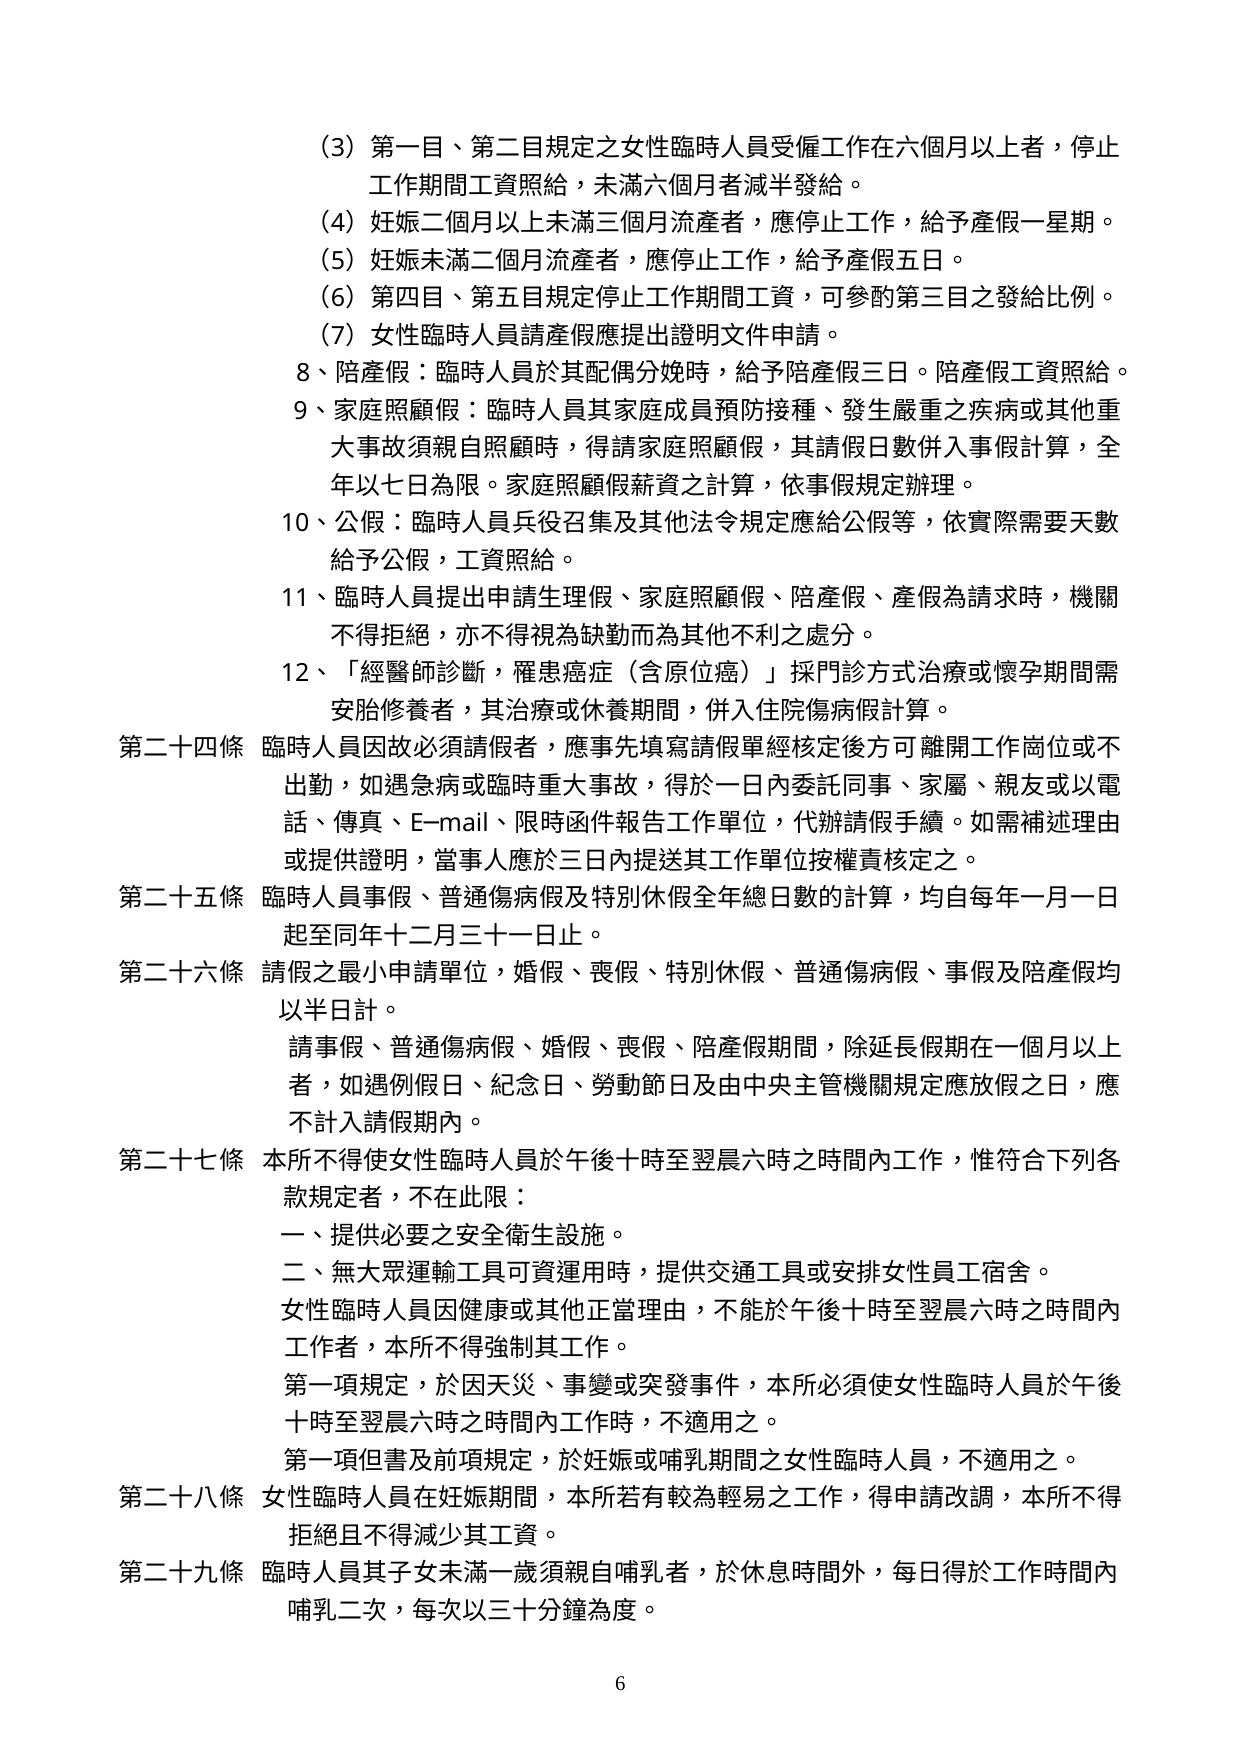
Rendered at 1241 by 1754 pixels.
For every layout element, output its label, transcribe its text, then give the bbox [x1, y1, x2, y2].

text 11、臨時人員提出申請生理假、家庭照顧假、陪產假、產假為請求時，機關不得拒絕，亦不得視為缺勤而為其他不利之處分。 [281, 577, 1122, 652]
text 第二十九條 臨時人員其子女未滿一歲須親自哺乳者，於休息時間外，每日得於工作時間內哺乳二次，每次以三十分鐘為度。 [118, 1552, 1122, 1627]
text 第二十七條 本所不得使女性臨時人員於午後十時至翌晨六時之時間內工作，惟符合下列各款規定者，不在此限： [118, 1139, 1122, 1214]
text 第一項但書及前項規定，於妊娠或哺乳期間之女性臨時人員，不適用之。 [118, 1439, 1122, 1477]
text 請事假、普通傷病假、婚假、喪假、陪產假期間，除延長假期在一個月以上者，如遇例假日、紀念日、勞動節日及由中央主管機關規定應放假之日，應不計入請假期內。 [289, 1027, 1122, 1139]
text 第一項規定，於因天災、事變或突發事件，本所必須使女性臨時人員於午後十時至翌晨六時之時間內工作時，不適用之。 [283, 1364, 1122, 1439]
text 女性臨時人員因健康或其他正當理由，不能於午後十時至翌晨六時之時間內工作者，本所不得強制其工作。 [280, 1289, 1122, 1364]
text 第二十四條 臨時人員因故必須請假者，應事先填寫請假單經核定後方可離開工作崗位或不出勤，如遇急病或臨時重大事故，得於一日內委託同事、家屬、親友或以電話、傳真、E─mail、限時函件報告工作單位，代辦請假手續。如需補述理由或提供證明，當事人應於三日內提送其工作單位按權責核定之。 [118, 727, 1122, 877]
text 8、陪產假：臨時人員於其配偶分娩時，給予陪產假三日。陪產假工資照給。 [296, 352, 1122, 389]
text 第二十八條 女性臨時人員在妊娠期間，本所若有較為輕易之工作，得申請改調，本所不得拒絕且不得減少其工資。 [118, 1477, 1122, 1552]
text （5）妊娠未滿二個月流產者，應停止工作，給予產假五日。 [306, 239, 1122, 277]
text 一、提供必要之安全衛生設施。 [118, 1214, 1122, 1252]
text （6）第四目、第五目規定停止工作期間工資，可參酌第三目之發給比例。 [306, 277, 1122, 314]
text 12、「經醫師診斷，罹患癌症（含原位癌）」採門診方式治療或懷孕期間需安胎修養者，其治療或休養期間，併入住院傷病假計算。 [281, 652, 1122, 727]
text 第二十六條 請假之最小申請單位，婚假、喪假、特別休假、普通傷病假、事假及陪產假均以半日計。 [118, 952, 1122, 1027]
text 二、無大眾運輸工具可資運用時，提供交通工具或安排女性員工宿舍。 [282, 1252, 1122, 1289]
text （3）第一目、第二目規定之女性臨時人員受僱工作在六個月以上者，停止工作期間工資照給，未滿六個月者減半發給。 [306, 127, 1122, 202]
text 9、家庭照顧假：臨時人員其家庭成員預防接種、發生嚴重之疾病或其他重大事故須親自照顧時，得請家庭照顧假，其請假日數併入事假計算，全年以七日為限。家庭照顧假薪資之計算，依事假規定辦理。 [293, 389, 1122, 502]
text 第二十五條 臨時人員事假、普通傷病假及特別休假全年總日數的計算，均自每年一月一日起至同年十二月三十一日止。 [118, 877, 1122, 952]
text 10、公假：臨時人員兵役召集及其他法令規定應給公假等，依實際需要天數給予公假，工資照給。 [281, 502, 1122, 577]
text （7）女性臨時人員請產假應提出證明文件申請。 [306, 314, 1122, 352]
text （4）妊娠二個月以上未滿三個月流產者，應停止工作，給予產假一星期。 [306, 202, 1122, 239]
